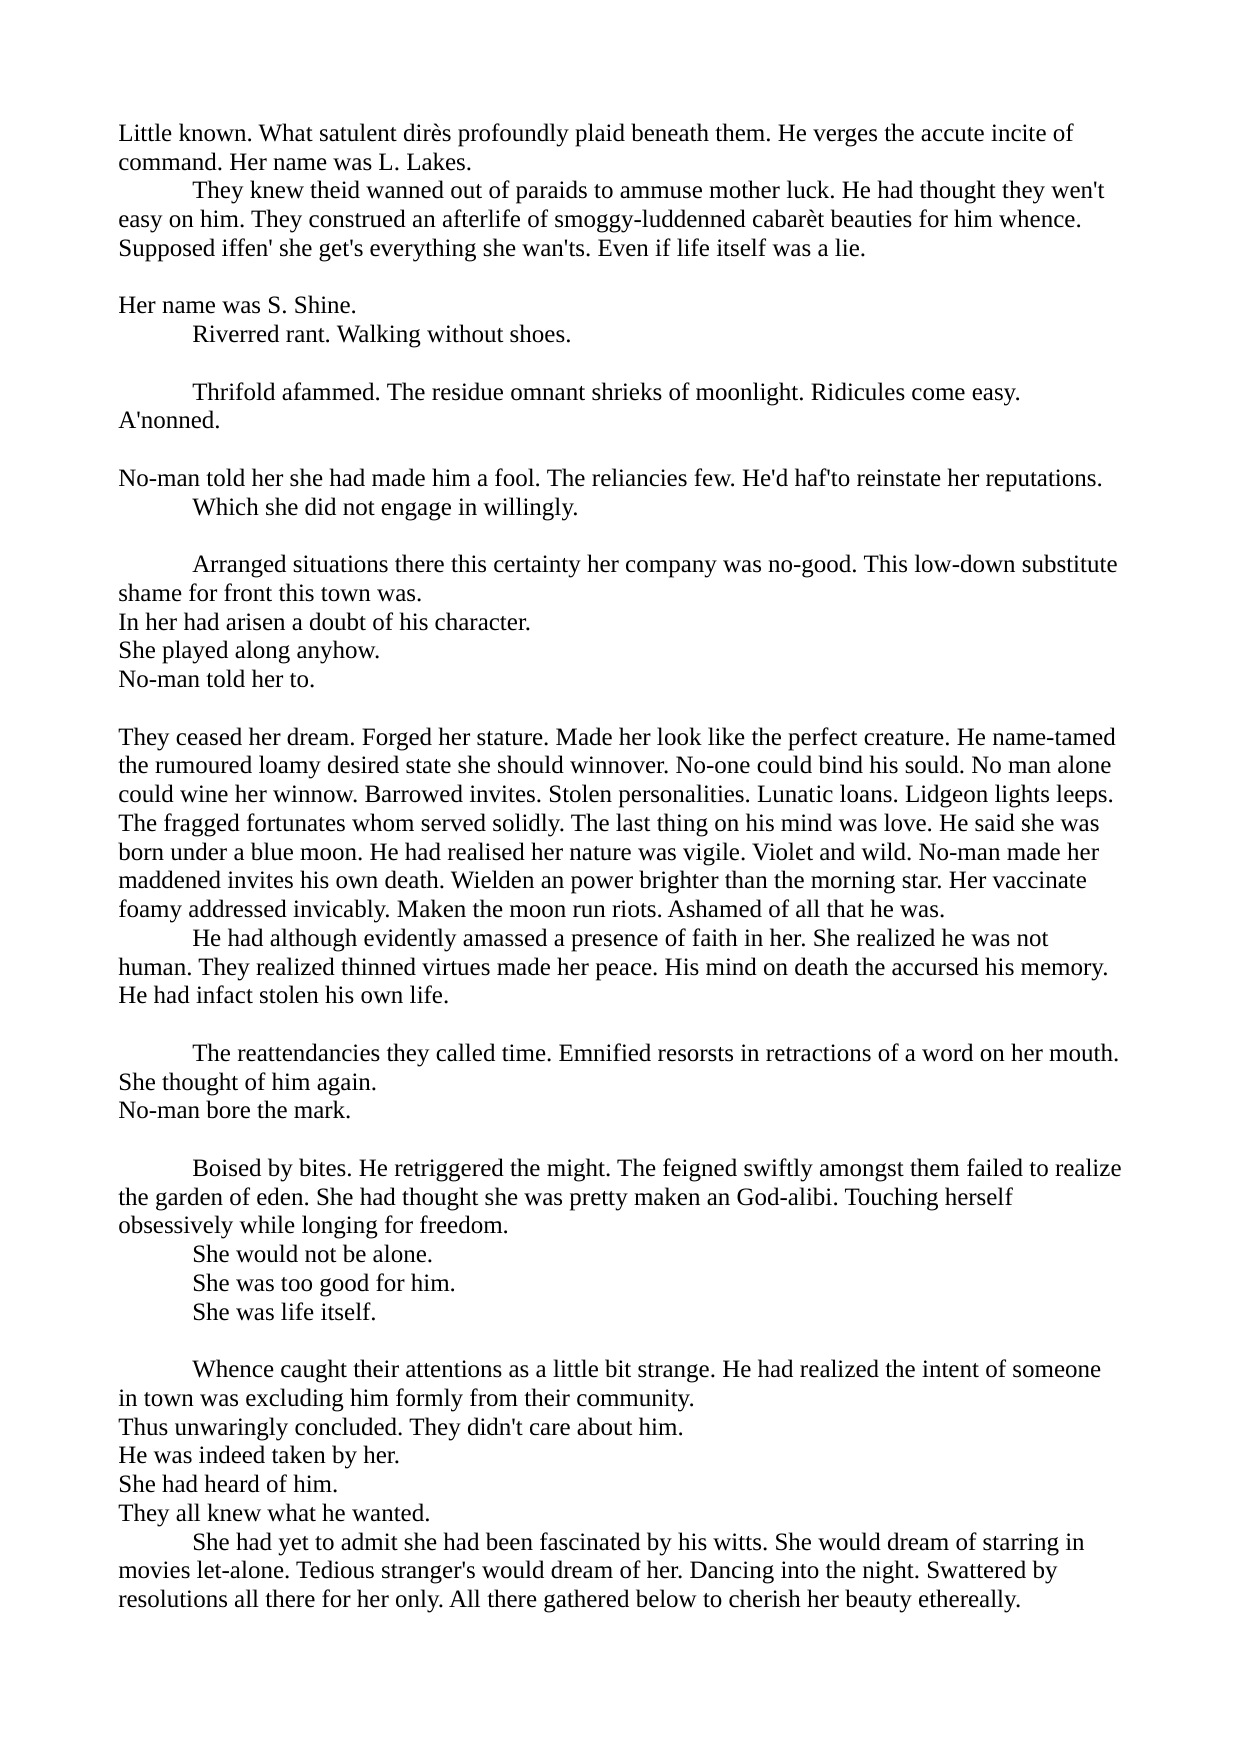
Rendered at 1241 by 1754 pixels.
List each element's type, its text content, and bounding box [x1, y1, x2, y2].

text No-man told her she had made him a fool. The reliancies few. He'd haf'to reinstate her reputations. [118, 463, 1122, 492]
text Thrifold afammed. The residue omnant shrieks of moonlight. Ridicules come easy. A'nonned. [118, 377, 1122, 434]
text She was too good for him. [118, 1268, 1122, 1297]
text In her had arisen a doubt of his character. [118, 607, 1122, 636]
text Riverred rant. Walking without shoes. [118, 319, 1122, 348]
text They ceased her dream. Forged her stature. Made her look like the perfect creature. He name-tamed the rumoured loamy desired state she should winnover. No-one could bind his sould. No man alone could wine her winnow. Barrowed invites. Stolen personalities. Lunatic loans. Lidgeon lights leeps. The fragged fortunates whom served solidly. The last thing on his mind was love. He said she was born under a blue moon. He had realised her nature was vigile. Violet and wild. No-man made her maddened invites his own death. Wielden an power brighter than the morning star. Her vaccinate foamy addressed invicably. Maken the moon run riots. Ashamed of all that he was. [118, 722, 1122, 923]
text No-man told her to. [118, 664, 1122, 693]
text Arranged situations there this certainty her company was no-good. This low-down substitute shame for front this town was. [118, 549, 1122, 607]
text Whence caught their attentions as a little bit strange. He had realized the intent of someone in town was excluding him formly from their community. [118, 1354, 1122, 1412]
text Which she did not engage in willingly. [118, 492, 1122, 521]
text No-man bore the mark. [118, 1096, 1122, 1124]
text She would not be alone. [118, 1239, 1122, 1268]
text She was life itself. [118, 1297, 1122, 1326]
text Little known. What satulent dirès profoundly plaid beneath them. He verges the accute incite of command. Her name was L. Lakes. [118, 118, 1122, 176]
text She had yet to admit she had been fascinated by his witts. She would dream of starring in movies let-alone. Tedious stranger's would dream of her. Dancing into the night. Swattered by resolutions all there for her only. All there gathered below to cherish her beauty ethereally. [118, 1527, 1122, 1613]
text Thus unwaringly concluded. They didn't care about him. [118, 1412, 1122, 1441]
text Boised by bites. He retriggered the might. The feigned swiftly amongst them failed to realize the garden of eden. She had thought she was pretty maken an God-alibi. Touching herself obsessively while longing for freedom. [118, 1153, 1122, 1239]
text She played along anyhow. [118, 636, 1122, 664]
text He had although evidently amassed a presence of faith in her. She realized he was not human. They realized thinned virtues made her peace. His mind on death the accursed his memory. He had infact stolen his own life. [118, 923, 1122, 1009]
text They all knew what he wanted. [118, 1498, 1122, 1527]
text The reattendancies they called time. Emnified resorsts in retractions of a word on her mouth. She thought of him again. [118, 1038, 1122, 1096]
text They knew theid wanned out of paraids to ammuse mother luck. He had thought they wen't easy on him. They construed an afterlife of smoggy-luddenned cabarèt beauties for him whence. Supposed iffen' she get's everything she wan'ts. Even if life itself was a lie. [118, 176, 1122, 262]
text She had heard of him. [118, 1469, 1122, 1498]
text Her name was S. Shine. [118, 291, 1122, 319]
text He was indeed taken by her. [118, 1441, 1122, 1469]
